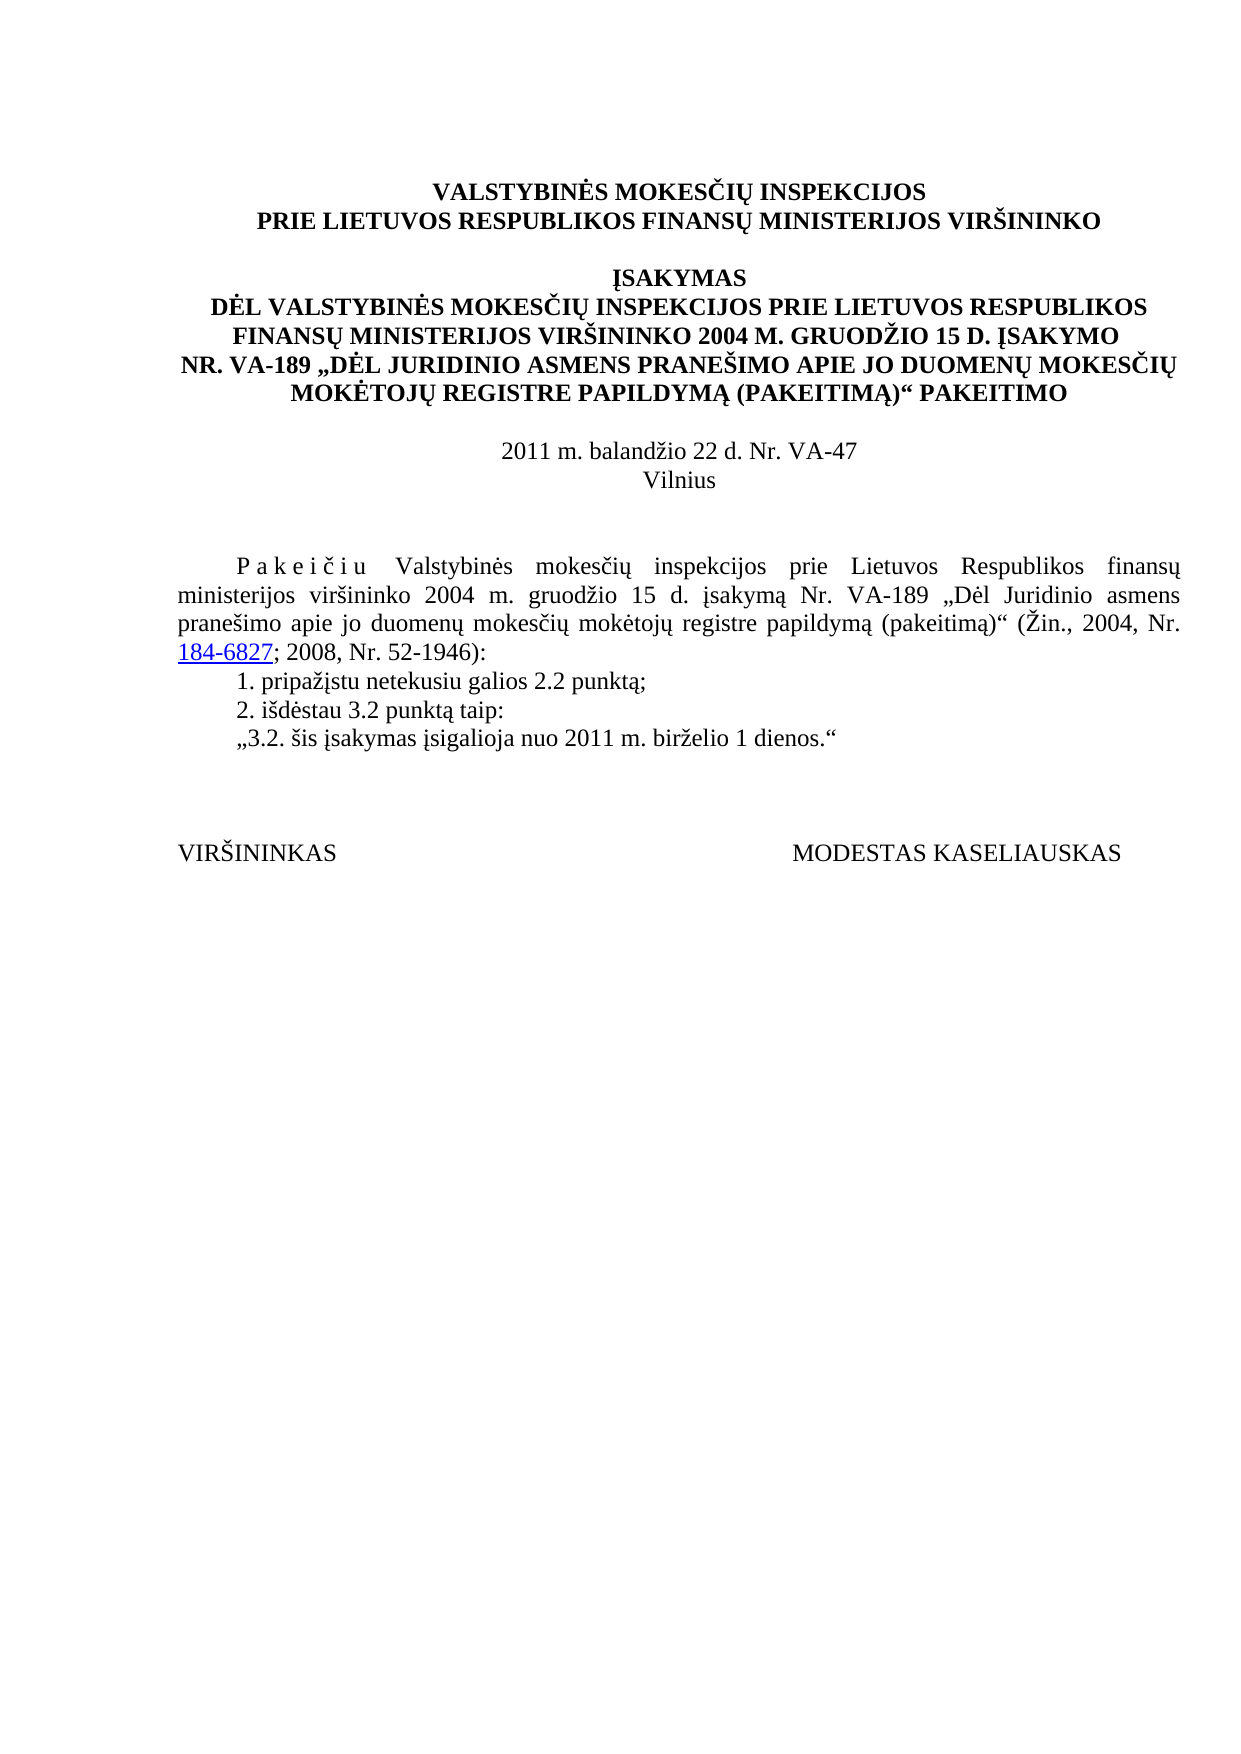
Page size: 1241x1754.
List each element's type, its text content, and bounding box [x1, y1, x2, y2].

text PRIE LIETUVOS RESPUBLIKOS FINANSŲ MINISTERIJOS VIRŠININKO [177, 206, 1181, 235]
text Pakeičiu Valstybinės mokesčių inspekcijos prie Lietuvos Respublikos finansų ministerijos viršininko 2004 m. gruodžio 15 d. įsakymą Nr. VA-189 „Dėl Juridinio asmens pranešimo apie jo duomenų mokesčių mokėtojų registre papildymą (pakeitimą)“ (Žin., 2004, Nr. 184-6827; 2008, Nr. 52-1946): [177, 551, 1181, 666]
text ĮSAKYMAS [177, 263, 1181, 292]
text 1. pripažįstu netekusiu galios 2.2 punktą; [177, 666, 1181, 695]
text Viršininkas Modestas Kaseliauskas [177, 838, 1181, 867]
text 2. išdėstau 3.2 punktą taip: [177, 695, 1181, 723]
text DĖL VALSTYBINĖS MOKESČIŲ INSPEKCIJOS PRIE LIETUVOS RESPUBLIKOS FINANSŲ MINISTERIJOS VIRŠININKO 2004 M. GRUODŽIO 15 D. ĮSAKYMO Nr. VA-189 „DĖL JURIDINIO ASMENS PRANEŠIMO APIE JO DUOMENŲ MOKESČIŲ MOKĖTOJŲ REGISTRE PAPILDYMĄ (PAKEITIMĄ)“ PAKEITIMO [177, 292, 1181, 407]
text 2011 m. balandžio 22 d. Nr. VA-47 [177, 436, 1181, 465]
text VALSTYBINĖS MOKESČIŲ INSPEKCIJOS [177, 177, 1181, 206]
text „3.2. šis įsakymas įsigalioja nuo 2011 m. birželio 1 dienos.“ [177, 723, 1181, 752]
text Vilnius [177, 465, 1181, 493]
